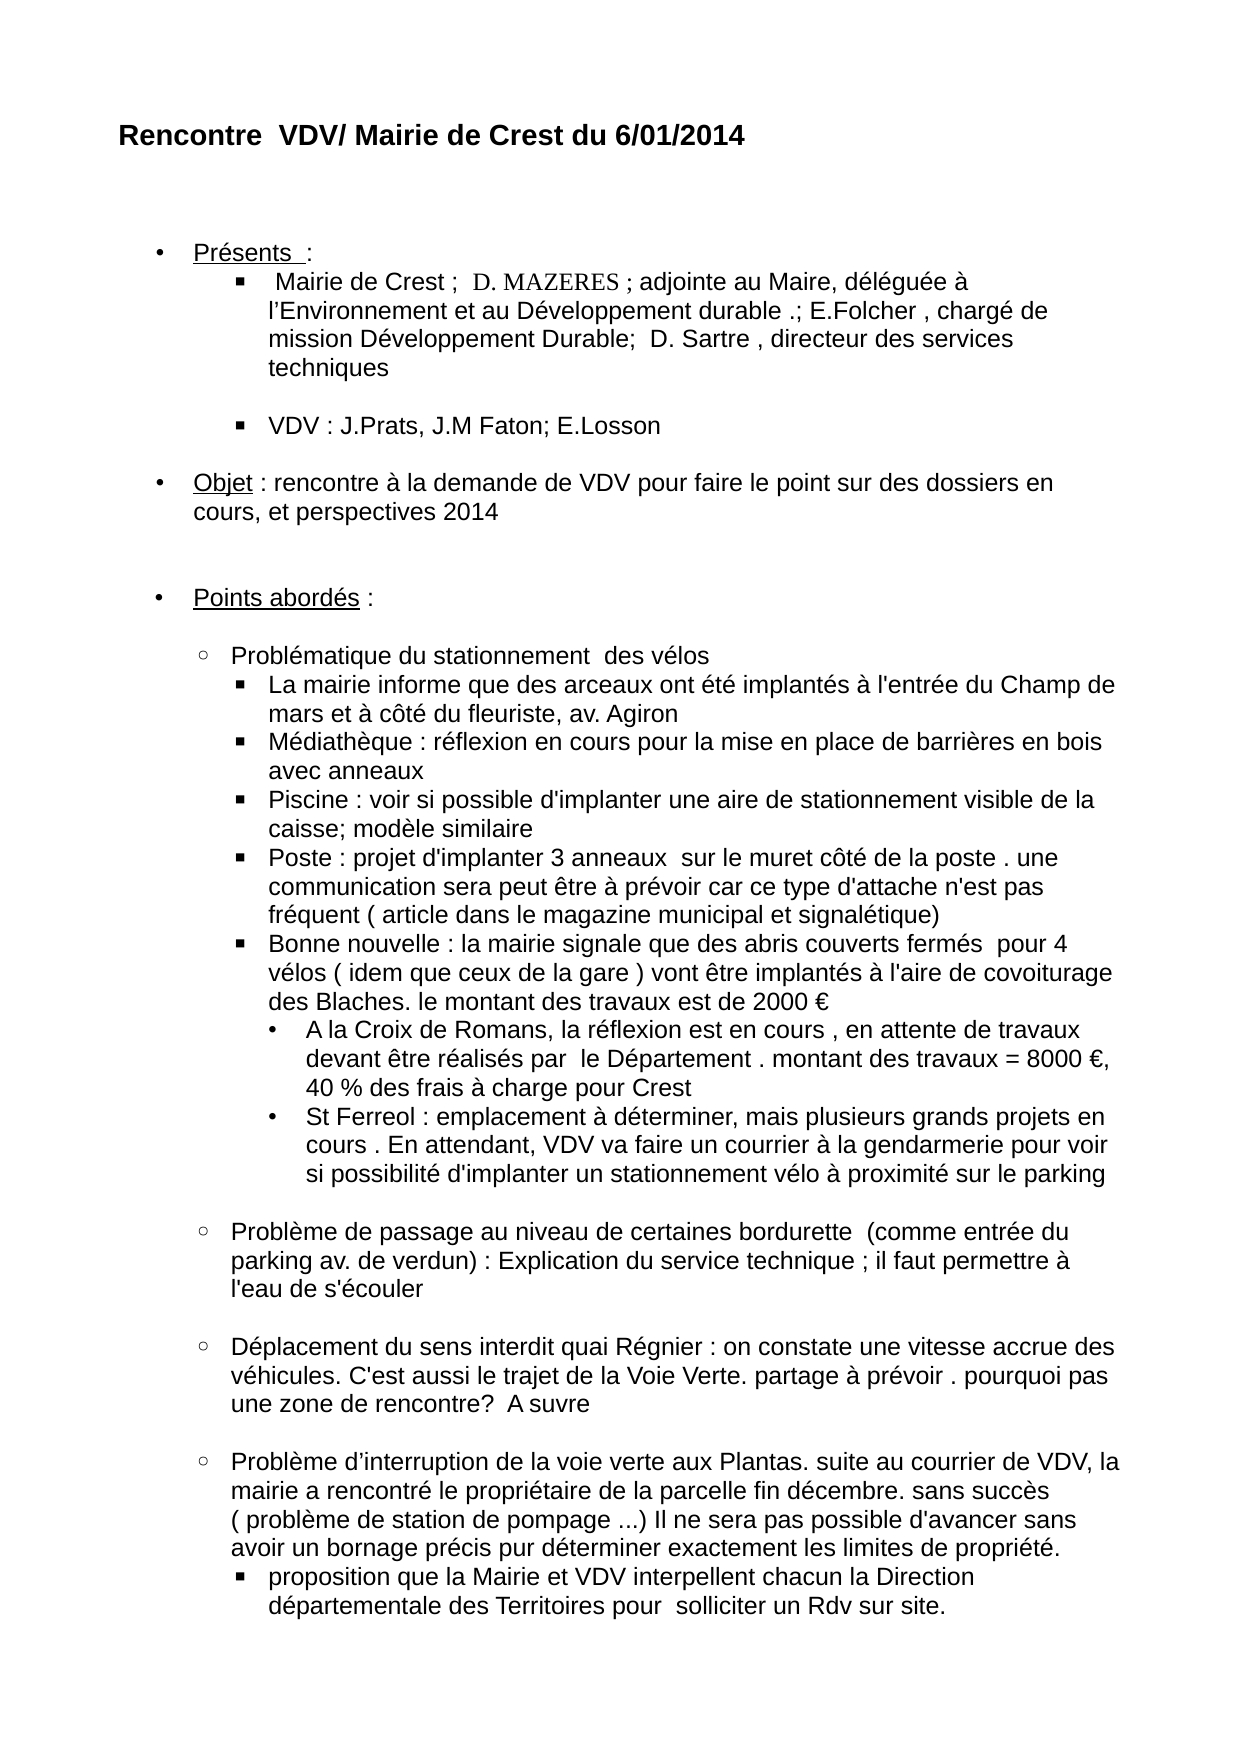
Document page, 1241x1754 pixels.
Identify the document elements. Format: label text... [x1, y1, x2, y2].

text Rencontre VDV/ Mairie de Crest du 6/01/2014 [118, 118, 1122, 152]
list Points abordés : [154, 583, 1106, 612]
list VDV : J.Prats, J.M Faton; E.Losson [231, 411, 1122, 439]
list La mairie informe que des arceaux ont été implantés à l'entrée du Champ de mars et à côté du fleuriste, av. Agiron [231, 670, 1122, 727]
list Bonne nouvelle : la mairie signale que des abris couverts fermés pour 4 vélos ( idem que ceux de la gare ) vont être implantés à l'aire de covoiturage des Blaches. le montant des travaux est de 2000 € [231, 929, 1122, 1015]
list Médiathèque : réflexion en cours pour la mise en place de barrières en bois avec anneaux [231, 727, 1122, 785]
list Déplacement du sens interdit quai Régnier : on constate une vitesse accrue des véhicules. C'est aussi le trajet de la Voie Verte. partage à prévoir . pourquoi pas une zone de rencontre? A suvre [193, 1332, 1122, 1418]
list Problème d’interruption de la voie verte aux Plantas. suite au courrier de VDV, la mairie a rencontré le propriétaire de la parcelle fin décembre. sans succès ( problème de station de pompage ...) Il ne sera pas possible d'avancer sans avoir un bornage précis pur déterminer exactement les limites de propriété. [193, 1447, 1122, 1562]
list St Ferreol : emplacement à déterminer, mais plusieurs grands projets en cours . En attendant, VDV va faire un courrier à la gendarmerie pour voir si possibilité d'implanter un stationnement vélo à proximité sur le parking [268, 1102, 1122, 1188]
list Piscine : voir si possible d'implanter une aire de stationnement visible de la caisse; modèle similaire [231, 785, 1122, 843]
list Poste : projet d'implanter 3 anneaux sur le muret côté de la poste . une communication sera peut être à prévoir car ce type d'attache n'est pas fréquent ( article dans le magazine municipal et signalétique) [231, 843, 1122, 929]
list Présents : [156, 238, 1122, 267]
list Mairie de Crest ; D. MAZERES ; adjointe au Maire, déléguée à l’Environnement et au Développement durable .; E.Folcher , chargé de mission Développement Durable; D. Sartre , directeur des services techniques [231, 267, 1122, 382]
list proposition que la Mairie et VDV interpellent chacun la Direction départementale des Territoires pour solliciter un Rdv sur site. [231, 1562, 1122, 1620]
list A la Croix de Romans, la réflexion est en cours , en attente de travaux devant être réalisés par le Département . montant des travaux = 8000 €, 40 % des frais à charge pour Crest [268, 1015, 1122, 1102]
list Objet : rencontre à la demande de VDV pour faire le point sur des dossiers en cours, et perspectives 2014 [156, 468, 1122, 526]
list Problème de passage au niveau de certaines bordurette (comme entrée du parking av. de verdun) : Explication du service technique ; il faut permettre à l'eau de s'écouler [193, 1217, 1122, 1303]
list Problématique du stationnement des vélos [193, 641, 1122, 670]
